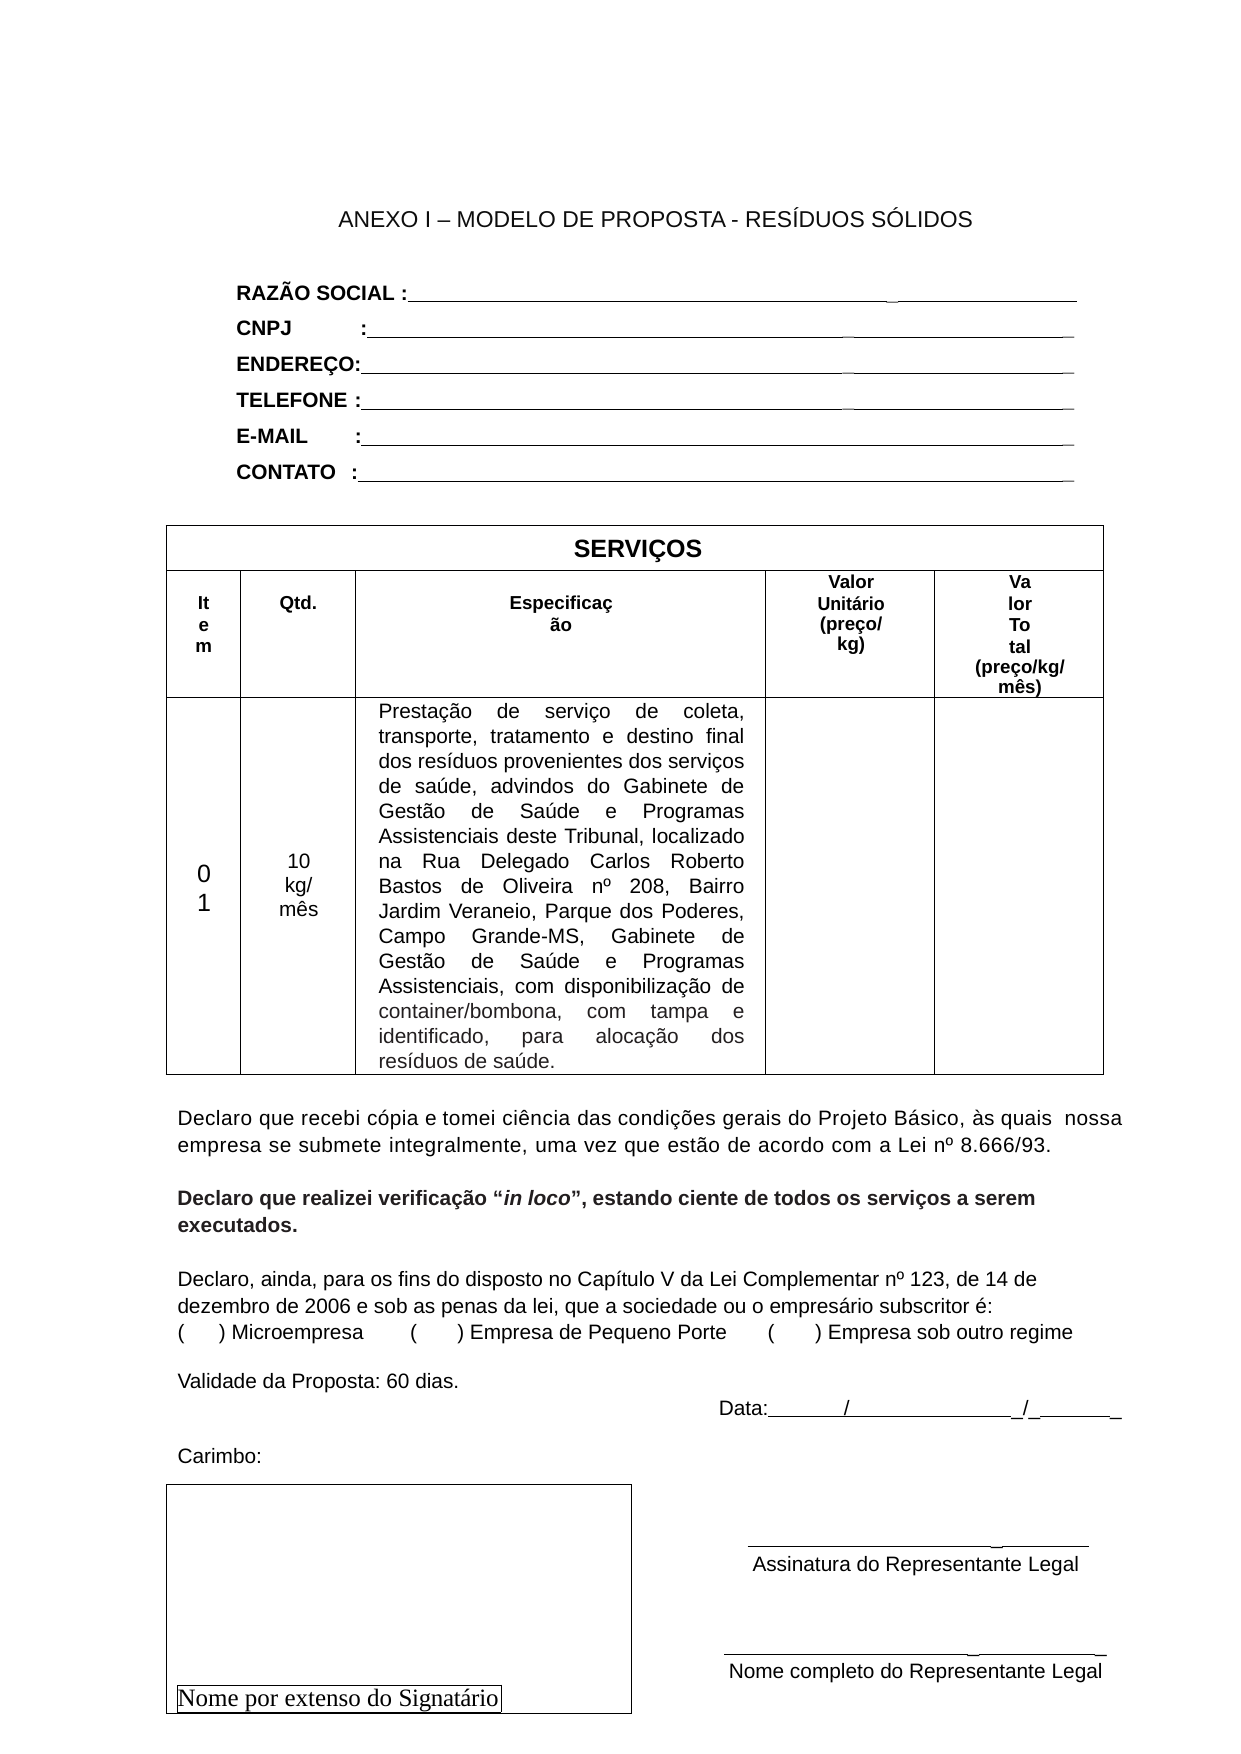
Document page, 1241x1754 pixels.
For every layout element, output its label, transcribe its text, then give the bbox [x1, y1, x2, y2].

text _ _ Nome completo do Representante Legal [724, 1633, 1107, 1683]
text ENDEREÇO: _ _ [236, 352, 1134, 376]
subtitle RAZÃO SOCIAL : _ [236, 280, 1134, 304]
subtitle Declaro que realizei verificação “in loco”, estando ciente de todos os serviços a serem executados. [177, 1186, 1134, 1237]
table_cell 10 kg/mês [241, 698, 355, 1074]
text ANEXO I – MODELO DE PROPOSTA - RESÍDUOS SÓLIDOS [177, 206, 1134, 232]
text CONTATO : _ [236, 460, 1134, 484]
text Declaro, ainda, para os fins do disposto no Capítulo V da Lei Complementar nº 123, de 14 de dezembro de 2006 e sob as penas da lei, que a sociedade ou o empresário subscritor é: [177, 1267, 1122, 1318]
table_cell Qtd. [241, 571, 355, 697]
table_cell Valor Total (preço/kg/mês) [935, 571, 1103, 697]
text Data: / _/_ _ [718, 1395, 1134, 1419]
text CNPJ : _ _ [236, 316, 1134, 340]
table_cell Valor Unitário (preço/kg) [766, 571, 934, 697]
text Nome por extenso do Signatário [178, 1686, 501, 1712]
text Declaro que recebi cópia e tomei ciência das condições gerais do Projeto Básico, às quais nossa empresa se submete integralmente, uma vez que estão de acordo com a Lei nº 8.666/93. [177, 1106, 1122, 1157]
text ( ) Microempresa ( ) Empresa de Pequeno Porte ( ) Empresa sob outro regime [177, 1321, 1134, 1344]
text E-MAIL : _ [236, 424, 1134, 448]
table_cell 01 [167, 698, 240, 1074]
table_cell Prestação de serviço de coleta, transporte, tratamento e destino final dos resíduos provenientes dos serviços de saúde, advindos do Gabinete de Gestão de Saúde e Programas Assistenciais deste Tribunal, localizado na Rua Delegado Carlos Roberto Bastos de Oliveira nº 208, Bairro Jardim Veraneio, Parque dos Poderes, Campo Grande-MS, Gabinete de Gestão de Saúde e Programas Assistenciais, com disponibilização de container/bombona, com tampa e identificado, para alocação dos resíduos de saúde. [356, 698, 765, 1074]
table_header SERVIÇOS [167, 526, 1103, 570]
table_cell Item [167, 571, 240, 697]
table_cell [935, 698, 1103, 1074]
table_cell Especificação [356, 571, 765, 697]
text Carimbo: [177, 1444, 1134, 1468]
text Validade da Proposta: 60 dias. [177, 1368, 1134, 1392]
table_cell [766, 698, 934, 1074]
text TELEFONE : _ _ [236, 388, 1134, 412]
text _ Assinatura do Representante Legal [747, 1524, 1089, 1575]
